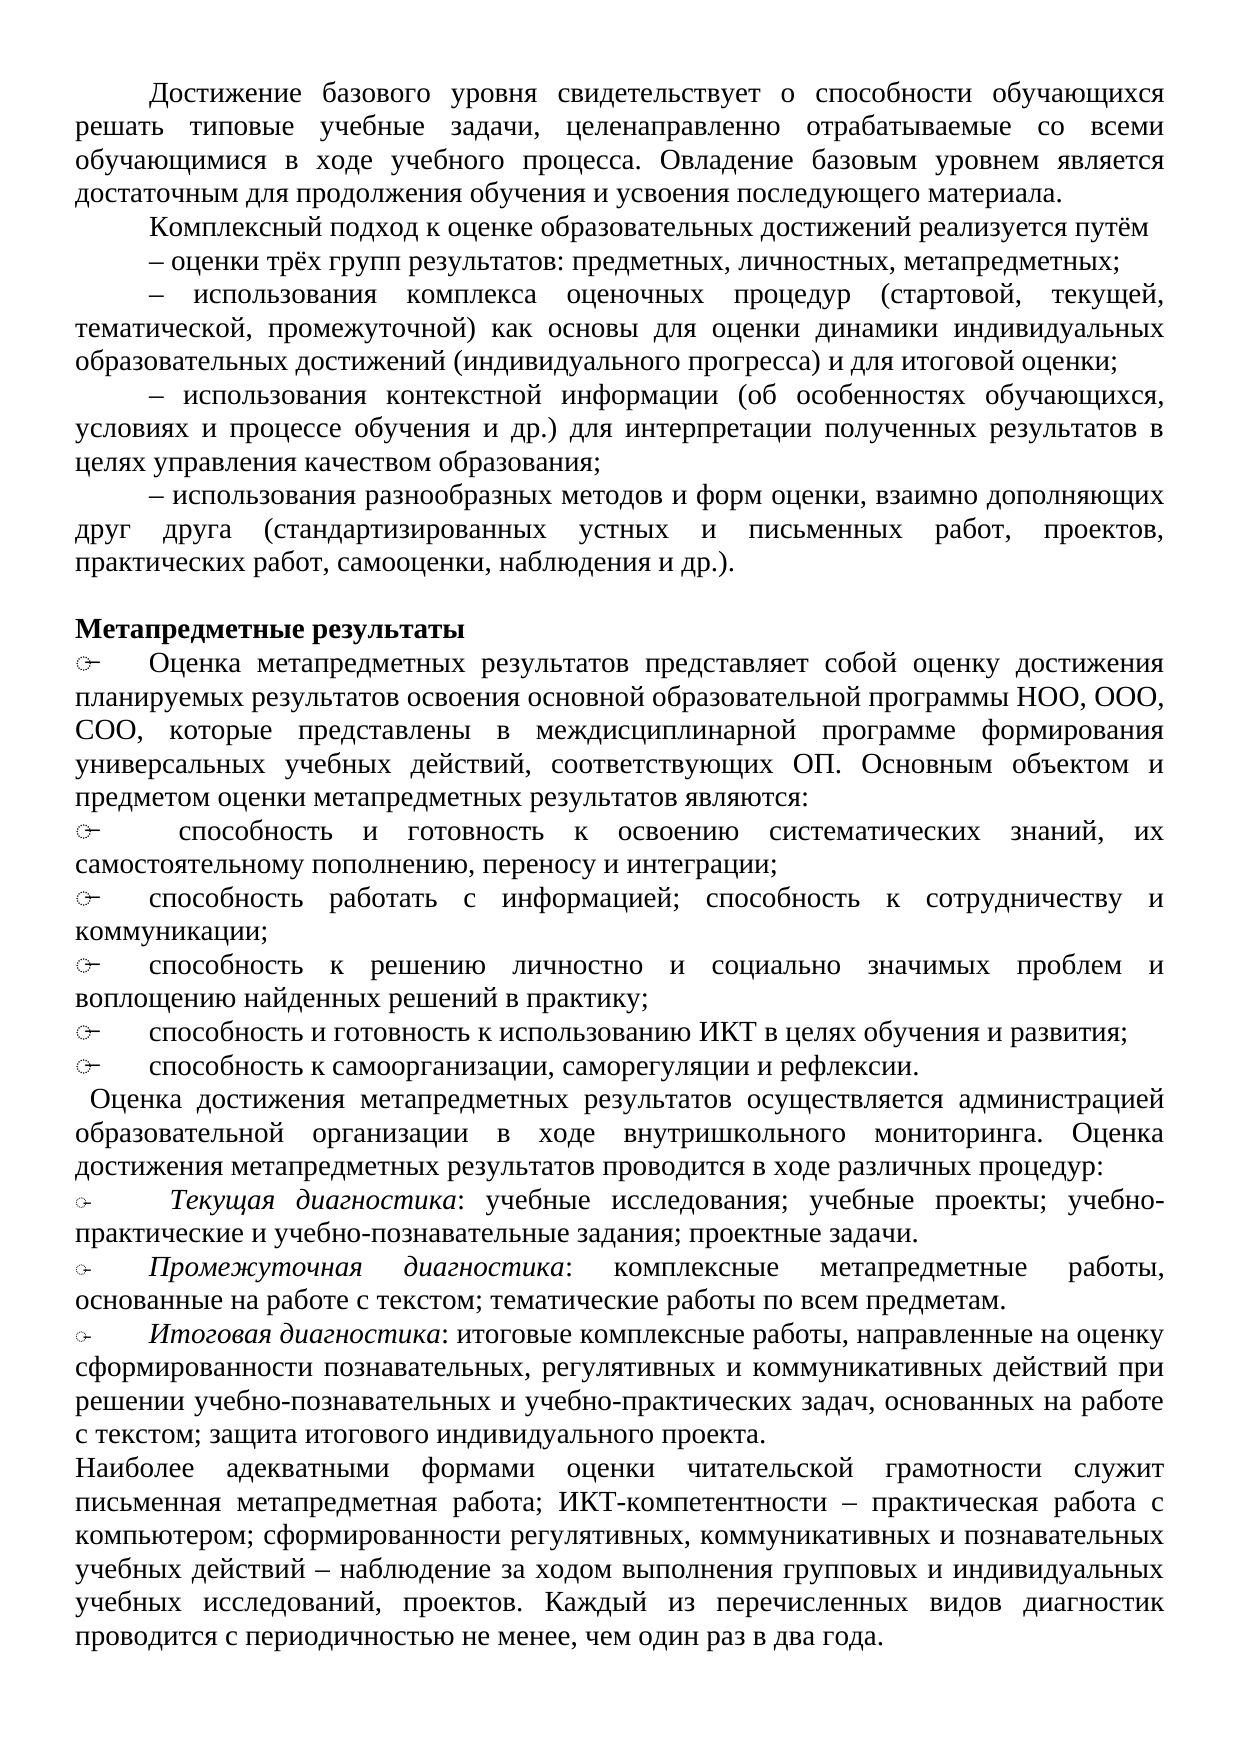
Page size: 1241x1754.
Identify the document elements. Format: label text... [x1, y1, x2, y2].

text – использования контекстной информации (об особенностях обучающихся, условиях и процессе обучения и др.) для интерпретации полученных результатов в целях управления качеством образования; [75, 377, 1165, 477]
text – использования комплекса оценочных процедур (стартовой, текущей, тематической, промежуточной) как основы для оценки динамики индивидуальных образовательных достижений (индивидуального прогресса) и для итоговой оценки; [75, 276, 1165, 377]
list Оценка метапредметных результатов представляет собой оценку достижения планируемых результатов освоения основной образовательной программы НОО, ООО, СОО, которые представлены в междисциплинарной программе формирования универсальных учебных действий, соответствующих ОП. Основным объектом и предметом оценки метапредметных результатов являются: [75, 645, 1165, 813]
list способность к самоорганизации, саморегуляции и рефлексии. [75, 1048, 1165, 1081]
list способность к решению личностно и социально значимых проблем и воплощению найденных решений в практику; [75, 947, 1165, 1014]
list Текущая диагностика: учебные исследования; учебные проекты; учебно-практические и учебно-познавательные задания; проектные задачи. [75, 1182, 1165, 1249]
list Итоговая диагностика: итоговые комплексные работы, направленные на оценку сформированности познавательных, регулятивных и коммуникативных действий при решении учебно-познавательных и учебно-практических задач, основанных на работе с текстом; защита итогового индивидуального проекта. [75, 1316, 1165, 1450]
list способность и готовность к освоению систематических знаний, их самостоятельному пополнению, переносу и интеграции; [75, 813, 1165, 880]
text Комплексный подход к оценке образовательных достижений реализуется путём [75, 209, 1165, 243]
text Достижение базового уровня свидетельствует о способности обучающихся решать типовые учебные задачи, целенаправленно отрабатываемые со всеми обучающимися в ходе учебного процесса. Овладение базовым уровнем является достаточным для продолжения обучения и усвоения последующего материала. [75, 75, 1165, 209]
list способность работать с информацией; способность к сотрудничеству и коммуникации; [75, 880, 1165, 947]
list Промежуточная диагностика: комплексные метапредметные работы, основанные на работе с текстом; тематические работы по всем предметам. [75, 1249, 1165, 1316]
text – использования разнообразных методов и форм оценки, взаимно дополняющих друг друга (стандартизированных устных и письменных работ, проектов, практических работ, самооценки, наблюдения и др.). [75, 477, 1165, 578]
text Оценка достижения метапредметных результатов осуществляется администрацией образовательной организации в ходе внутришкольного мониторинга. Оценка достижения метапредметных результатов проводится в ходе различных процедур: [75, 1081, 1165, 1182]
list Наиболее адекватными формами оценки читательской грамотности служит письменная метапредметная работа; ИКТ-компетентности – практическая работа с компьютером; сформированности регулятивных, коммуникативных и познавательных учебных действий – наблюдение за ходом выполнения групповых и индивидуальных учебных исследований, проектов. Каждый из перечисленных видов диагностик проводится с периодичностью не менее, чем один раз в два года. [75, 1450, 1165, 1651]
text – оценки трёх групп результатов: предметных, личностных, метапредметных; [75, 243, 1165, 276]
list способность и готовность к использованию ИКТ в целях обучения и развития; [75, 1014, 1165, 1048]
text Метапредметные результаты [75, 612, 1165, 645]
